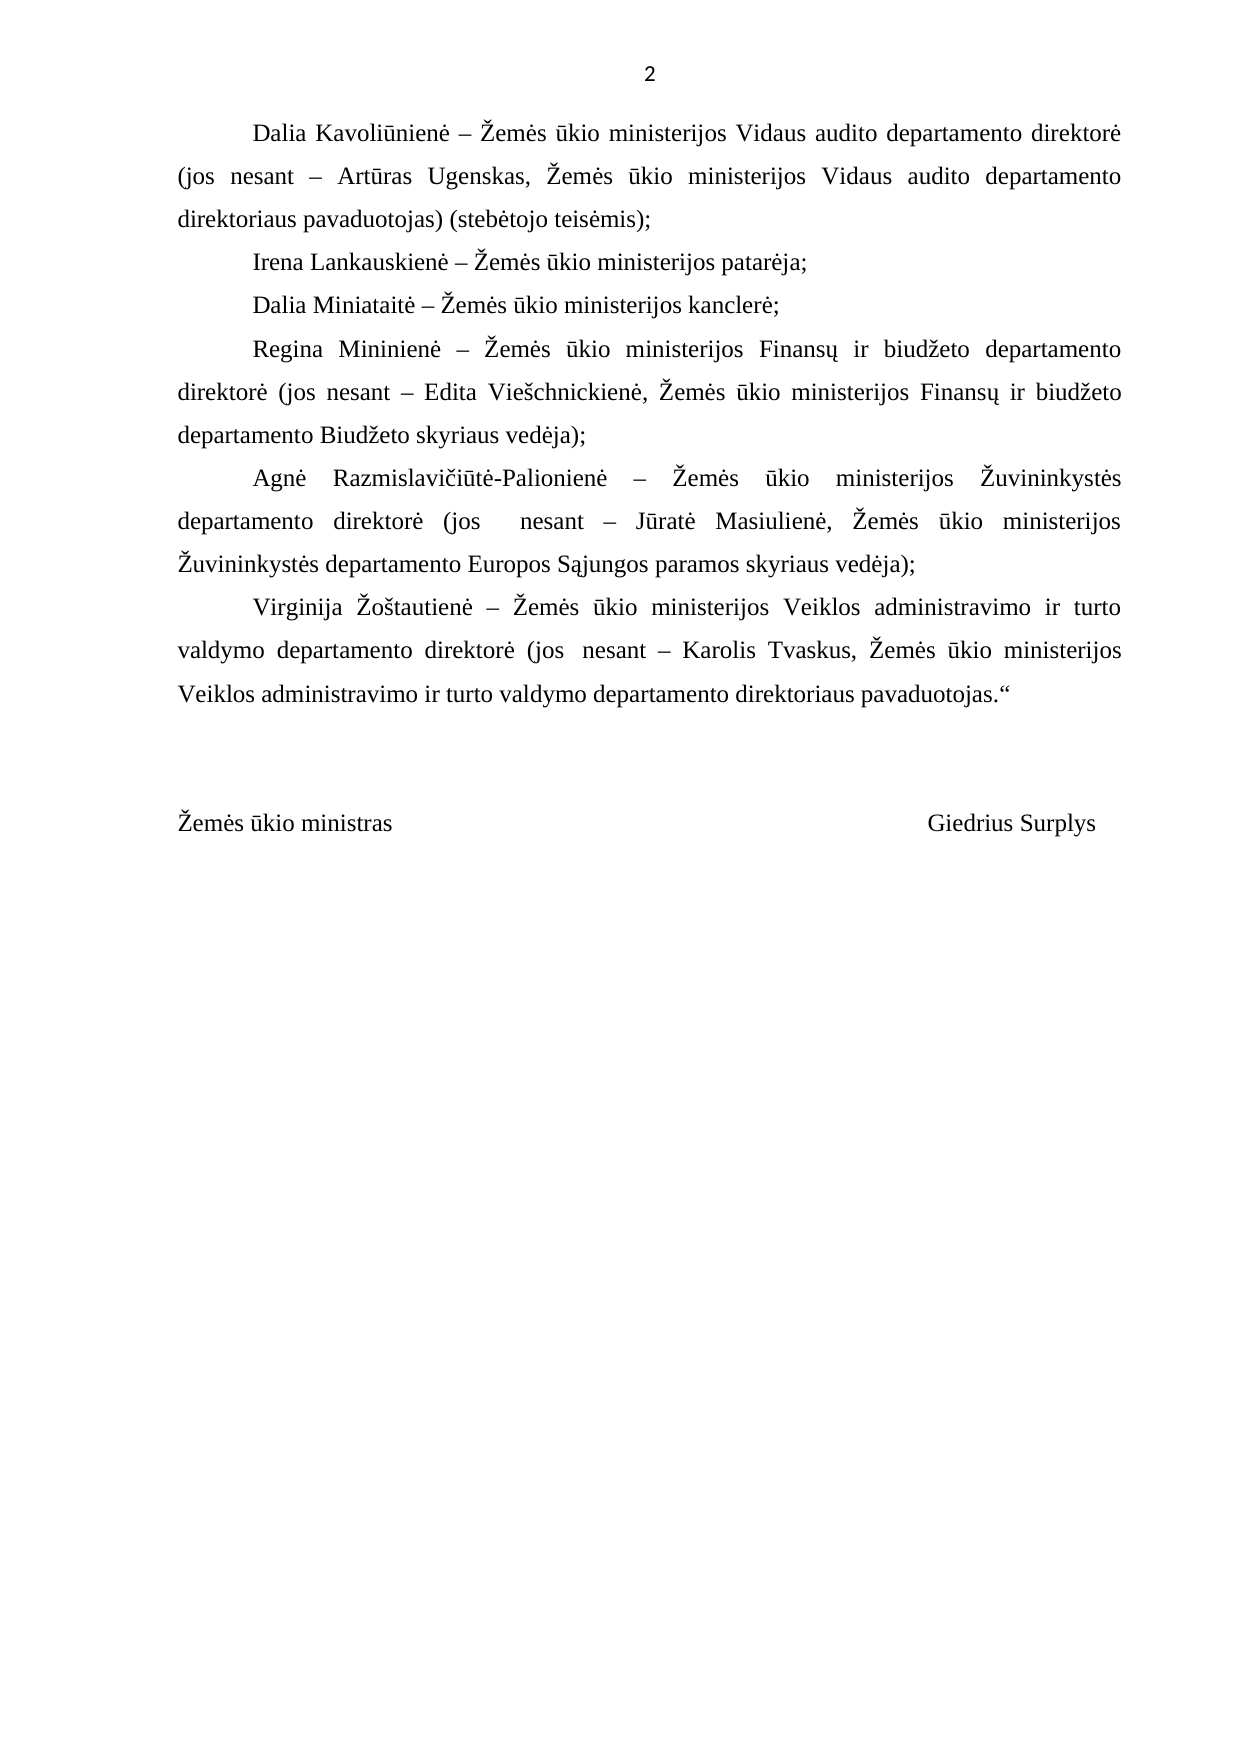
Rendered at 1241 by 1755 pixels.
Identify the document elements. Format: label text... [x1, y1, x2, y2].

text Irena Lankauskienė – Žemės ūkio ministerijos patarėja; [177, 247, 1122, 276]
text Agnė Razmislavičiūtė-Palionienė – Žemės ūkio ministerijos Žuvininkystės departamento direktorė (jos nesant – Jūratė Masiulienė, Žemės ūkio ministerijos Žuvininkystės departamento Europos Sąjungos paramos skyriaus vedėja); [177, 463, 1122, 578]
text Regina Mininienė – Žemės ūkio ministerijos Finansų ir biudžeto departamento direktorė (jos nesant – Edita Viešchnickienė, Žemės ūkio ministerijos Finansų ir biudžeto departamento Biudžeto skyriaus vedėja); [177, 334, 1122, 449]
text Dalia Kavoliūnienė – Žemės ūkio ministerijos Vidaus audito departamento direktorė (jos nesant – Artūras Ugenskas, Žemės ūkio ministerijos Vidaus audito departamento direktoriaus pavaduotojas) (stebėtojo teisėmis); [177, 118, 1122, 233]
text Virginija Žoštautienė – Žemės ūkio ministerijos Veiklos administravimo ir turto valdymo departamento direktorė (jos nesant – Karolis Tvaskus, Žemės ūkio ministerijos Veiklos administravimo ir turto valdymo departamento direktoriaus pavaduotojas.“ [177, 592, 1122, 707]
text Žemės ūkio ministras Giedrius Surplys [177, 808, 1122, 837]
text Dalia Miniataitė – Žemės ūkio ministerijos kanclerė; [177, 291, 1122, 319]
